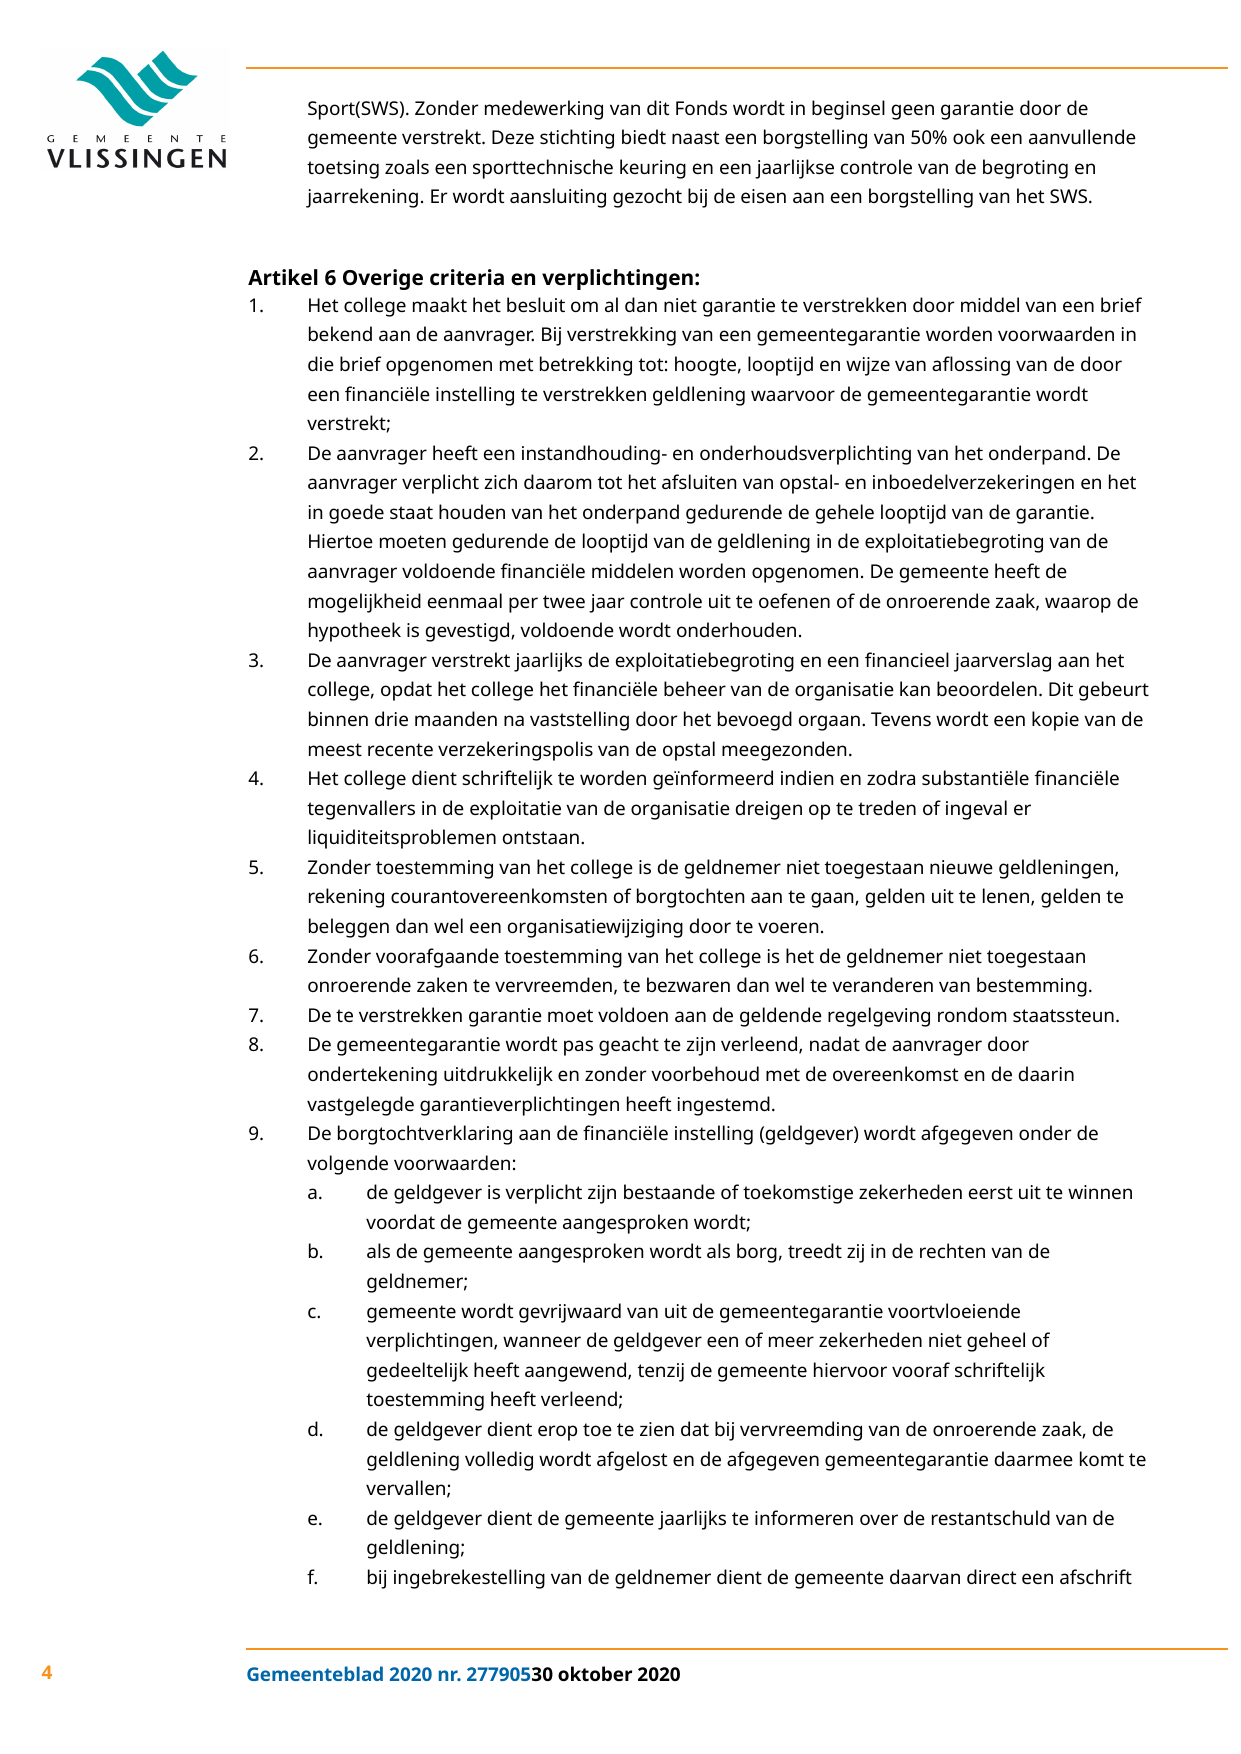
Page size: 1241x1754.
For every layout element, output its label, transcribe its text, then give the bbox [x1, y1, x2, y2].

list Sport(SWS). Zonder medewerking van dit Fonds wordt in beginsel geen garantie door de gemeente verstrekt. Deze stichting biedt naast een borgstelling van 50% ook een aanvullende toetsing zoals een sporttechnische keuring en een jaarlijkse controle van de begroting en jaarrekening. Er wordt aansluiting gezocht bij de eisen aan een borgstelling van het SWS. [248, 95, 1152, 209]
list de geldgever is verplicht zijn bestaande of toekomstige zekerheden eerst uit te winnen voordat de gemeente aangesproken wordt; [307, 1179, 1152, 1235]
list De aanvrager heeft een instandhouding- en onderhoudsverplichting van het onderpand. De aanvrager verplicht zich daarom tot het afsluiten van opstal- en inboedelverzekeringen en het in goede staat houden van het onderpand gedurende de gehele looptijd van de garantie. Hiertoe moeten gedurende de looptijd van de geldlening in de exploitatiebegroting van de aanvrager voldoende financiële middelen worden opgenomen. De gemeente heeft de mogelijkheid eenmaal per twee jaar controle uit te oefenen of de onroerende zaak, waarop de hypotheek is gevestigd, voldoende wordt onderhouden. [248, 440, 1152, 643]
text Artikel 6 Overige criteria en verplichtingen: [248, 263, 1152, 292]
list Zonder toestemming van het college is de geldnemer niet toegestaan nieuwe geldleningen, rekening courantovereenkomsten of borgtochten aan te gaan, gelden uit te lenen, gelden te beleggen dan wel een organisatiewijziging door te voeren. [248, 854, 1152, 939]
list Het college dient schriftelijk te worden geïnformeerd indien en zodra substantiële financiële tegenvallers in de exploitatie van de organisatie dreigen op te treden of ingeval er liquiditeitsproblemen ontstaan. [248, 765, 1152, 850]
list Het college maakt het besluit om al dan niet garantie te verstrekken door middel van een brief bekend aan de aanvrager. Bij verstrekking van een gemeentegarantie worden voorwaarden in die brief opgenomen met betrekking tot: hoogte, looptijd en wijze van aflossing van de door een financiële instelling te verstrekken geldlening waarvoor de gemeentegarantie wordt verstrekt; [248, 292, 1152, 436]
picture [41, 47, 231, 172]
list De borgtochtverklaring aan de financiële instelling (geldgever) wordt afgegeven onder de volgende voorwaarden: [248, 1120, 1152, 1176]
list als de gemeente aangesproken wordt als borg, treedt zij in de rechten van de geldnemer; [307, 1239, 1152, 1294]
list De te verstrekken garantie moet voldoen aan de geldende regelgeving rondom staatssteun. [248, 1002, 1152, 1028]
list de geldgever dient erop toe te zien dat bij vervreemding van de onroerende zaak, de geldlening volledig wordt afgelost en de afgegeven gemeentegarantie daarmee komt te vervallen; [307, 1416, 1152, 1501]
list gemeente wordt gevrijwaard van uit de gemeentegarantie voortvloeiende verplichtingen, wanneer de geldgever een of meer zekerheden niet geheel of gedeeltelijk heeft aangewend, tenzij de gemeente hiervoor vooraf schriftelijk toestemming heeft verleend; [307, 1298, 1152, 1412]
list bij ingebrekestelling van de geldnemer dient de gemeente daarvan direct een afschrift [307, 1564, 1152, 1590]
list Zonder voorafgaande toestemming van het college is het de geldnemer niet toegestaan onroerende zaken te vervreemden, te bezwaren dan wel te veranderen van bestemming. [248, 943, 1152, 998]
list De gemeentegarantie wordt pas geacht te zijn verleend, nadat de aanvrager door ondertekening uitdrukkelijk en zonder voorbehoud met de overeenkomst en de daarin vastgelegde garantieverplichtingen heeft ingestemd. [248, 1032, 1152, 1116]
list De aanvrager verstrekt jaarlijks de exploitatiebegroting en een financieel jaarverslag aan het college, opdat het college het financiële beheer van de organisatie kan beoordelen. Dit gebeurt binnen drie maanden na vaststelling door het bevoegd orgaan. Tevens wordt een kopie van de meest recente verzekeringspolis van de opstal meegezonden. [248, 647, 1152, 761]
list de geldgever dient de gemeente jaarlijks te informeren over de restantschuld van de geldlening; [307, 1505, 1152, 1560]
